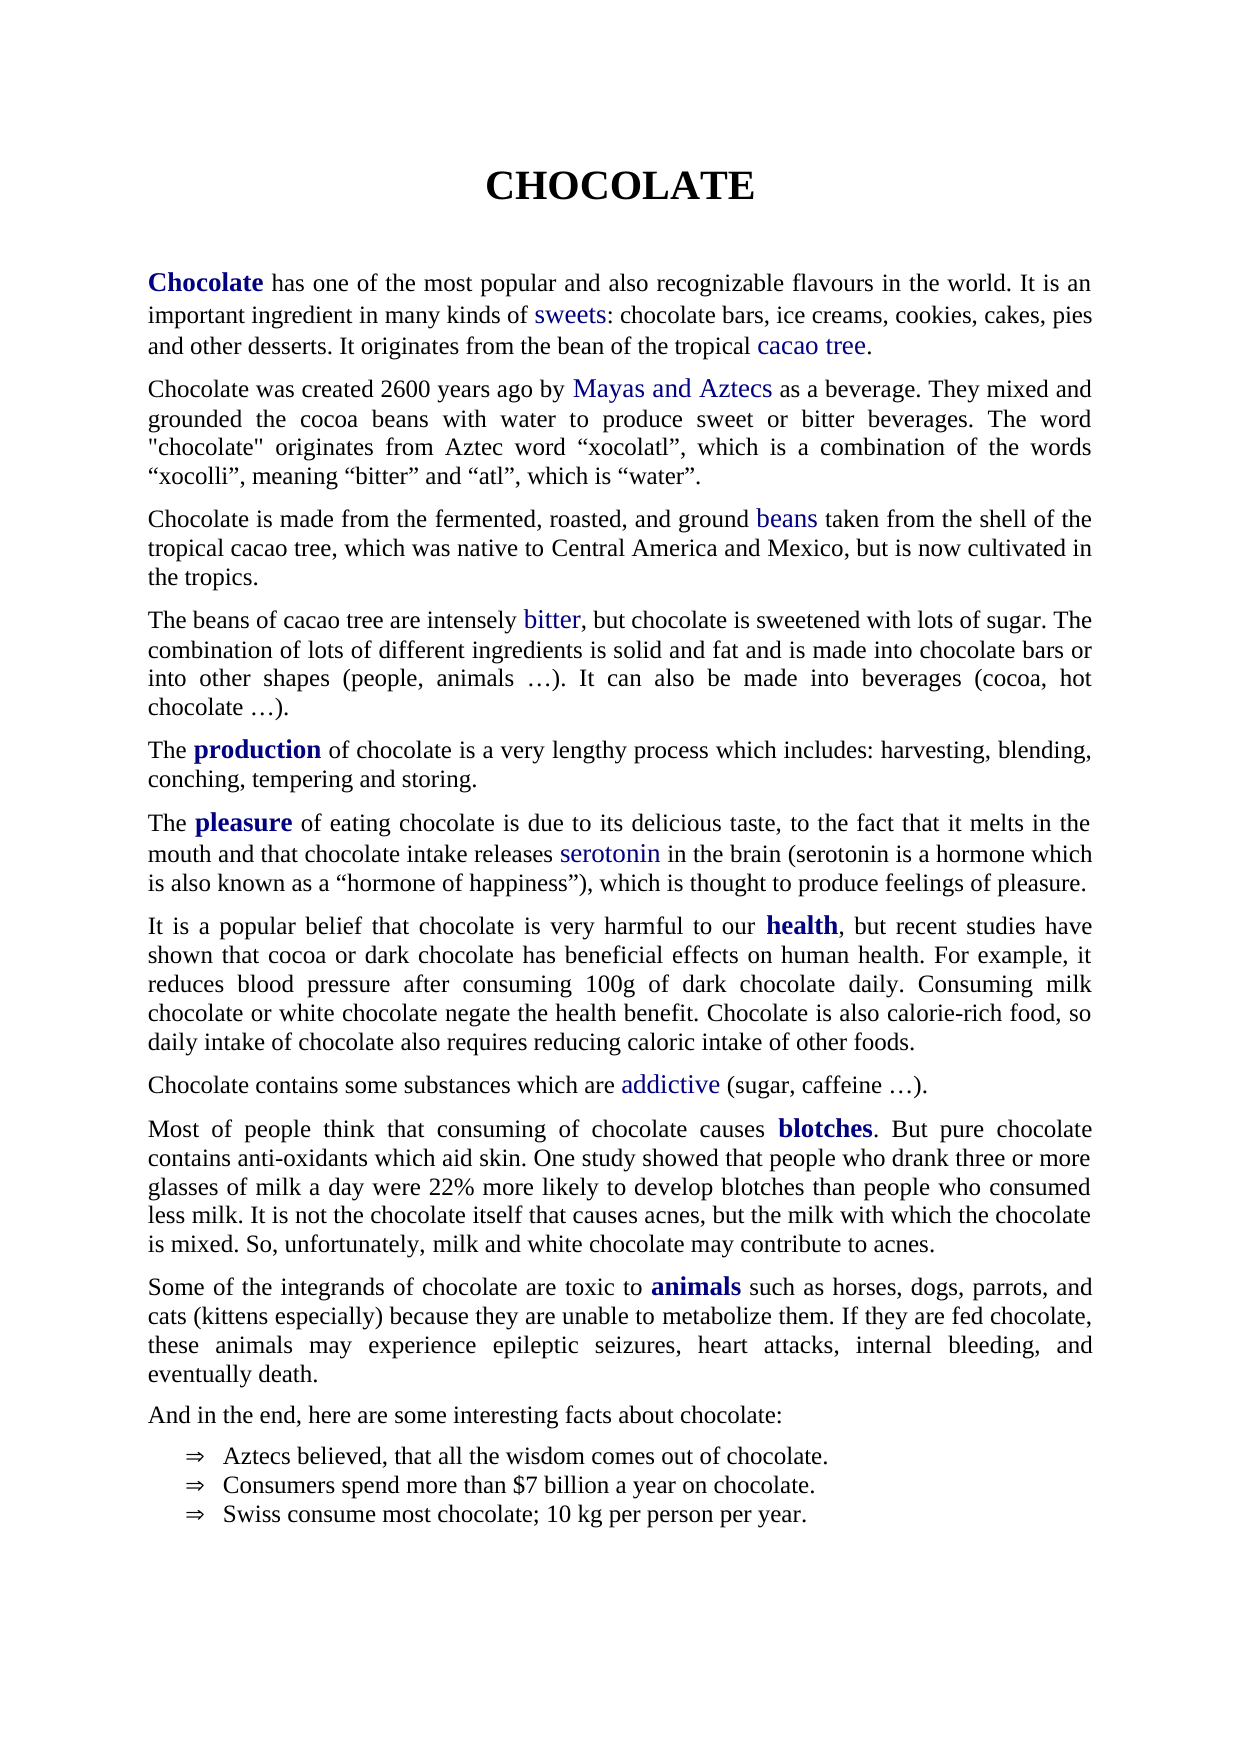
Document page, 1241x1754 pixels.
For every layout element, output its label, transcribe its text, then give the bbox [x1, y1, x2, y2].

text Chocolate has one of the most popular and also recognizable flavours in the world. It is an important ingredient in many kinds of sweets: chocolate bars, ice creams, cookies, cakes, pies and other desserts. It originates from the bean of the tropical cacao tree. [148, 267, 1093, 360]
list Consumers spend more than $7 billion a year on chocolate. [185, 1470, 1093, 1499]
text Chocolate is made from the fermented, roasted, and ground beans taken from the shell of the tropical cacao tree, which was native to Central America and Mexico, but is now cultivated in the tropics. [148, 502, 1093, 591]
text And in the end, here are some interesting facts about chocolate: [148, 1400, 1093, 1429]
text Most of people think that consuming of chocolate causes blotches. But pure chocolate contains anti-oxidants which aid skin. One study showed that people who drank three or more glasses of milk a day were 22% more likely to develop blotches than people who consumed less milk. It is not the chocolate itself that causes acnes, but the milk with which the chocolate is mixed. So, unfortunately, milk and white chocolate may contribute to acnes. [148, 1112, 1093, 1258]
text CHOCOLATE [148, 160, 1093, 208]
text Chocolate contains some substances which are addictive (sugar, caffeine …). [148, 1068, 1093, 1099]
list Aztecs believed, that all the wisdom comes out of chocolate. [185, 1441, 1093, 1470]
text Chocolate was created 2600 years ago by Mayas and Aztecs as a beverage. They mixed and grounded the cocoa beans with water to produce sweet or bitter beverages. The word "chocolate" originates from Aztec word “xocolatl”, which is a combination of the words “xocolli”, meaning “bitter” and “atl”, which is “water”. [148, 372, 1093, 490]
text It is a popular belief that chocolate is very harmful to our health, but recent studies have shown that cocoa or dark chocolate has beneficial effects on human health. For example, it reduces blood pressure after consuming 100g of dark chocolate daily. Consuming milk chocolate or white chocolate negate the health benefit. Chocolate is also calorie-rich food, so daily intake of chocolate also requires reducing caloric intake of other foods. [148, 909, 1093, 1056]
text The pleasure of eating chocolate is due to its delicious taste, to the fact that it melts in the mouth and that chocolate intake releases serotonin in the brain (serotonin is a hormone which is also known as a “hormone of happiness”), which is thought to produce feelings of pleasure. [148, 806, 1093, 897]
text The beans of cacao tree are intensely bitter, but chocolate is sweetened with lots of sugar. The combination of lots of different ingredients is solid and fat and is made into chocolate bars or into other shapes (people, animals …). It can also be made into beverages (cocoa, hot chocolate …). [148, 603, 1093, 721]
list Swiss consume most chocolate; 10 kg per person per year. [185, 1499, 1093, 1528]
text Some of the integrands of chocolate are toxic to animals such as horses, dogs, parrots, and cats (kittens especially) because they are unable to metabolize them. If they are fed chocolate, these animals may experience epileptic seizures, heart attacks, internal bleeding, and eventually death. [148, 1270, 1093, 1388]
text The production of chocolate is a very lengthy process which includes: harvesting, blending, conching, tempering and storing. [148, 733, 1093, 793]
